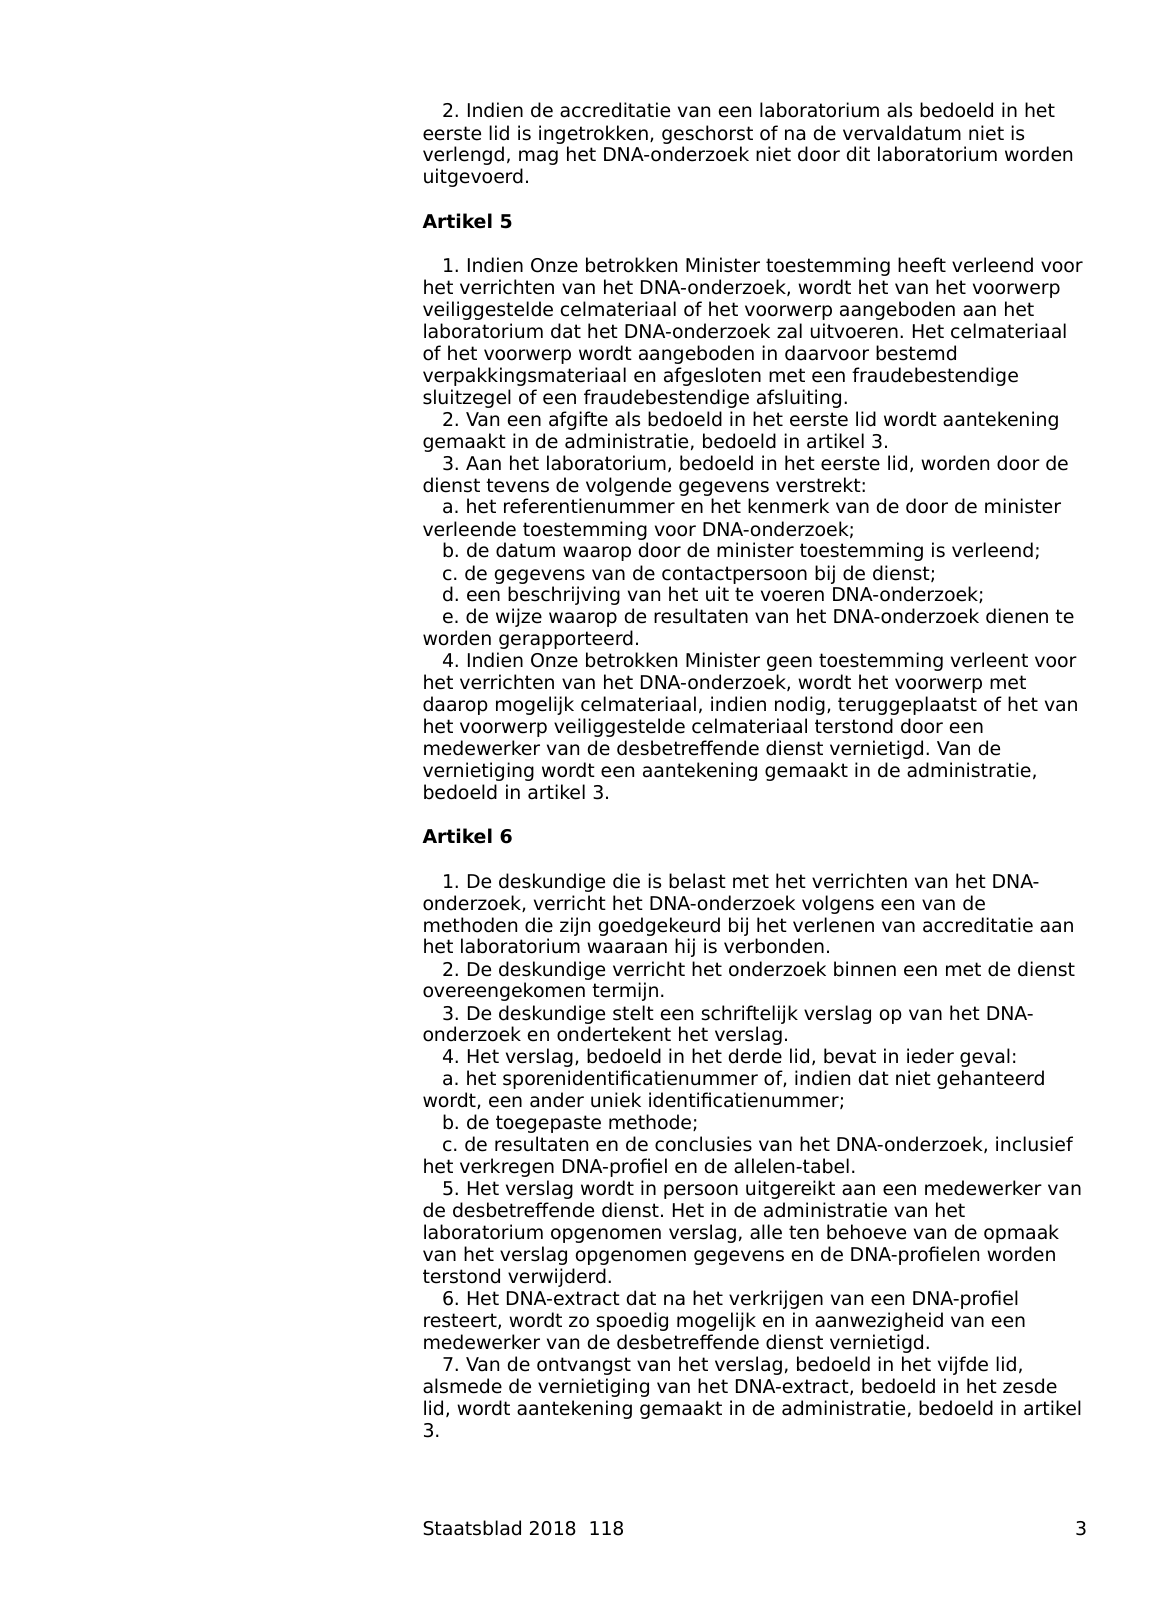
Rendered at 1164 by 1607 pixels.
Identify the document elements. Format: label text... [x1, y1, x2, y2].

text 2. Indien de accreditatie van een laboratorium als bedoeld in het eerste lid is ingetrokken, geschorst of na de vervaldatum niet is verlengd, mag het DNA-onderzoek niet door dit laboratorium worden uitgevoerd. [422, 100, 1087, 188]
text 5. Het verslag wordt in persoon uitgereikt aan een medewerker van de desbetreffende dienst. Het in de administratie van het laboratorium opgenomen verslag, alle ten behoeve van de opmaak van het verslag opgenomen gegevens en de DNA-profielen worden terstond verwijderd. [422, 1178, 1087, 1288]
text 3. De deskundige stelt een schriftelijk verslag op van het DNA-onderzoek en ondertekent het verslag. [422, 1002, 1087, 1046]
text a. het sporenidentificatienummer of, indien dat niet gehanteerd wordt, een ander uniek identificatienummer; [422, 1068, 1087, 1112]
text 7. Van de ontvangst van het verslag, bedoeld in het vijfde lid, alsmede de vernietiging van het DNA-extract, bedoeld in het zesde lid, wordt aantekening gemaakt in de administratie, bedoeld in artikel 3. [422, 1354, 1087, 1442]
text 1. De deskundige die is belast met het verrichten van het DNA-onderzoek, verricht het DNA-onderzoek volgens een van de methoden die zijn goedgekeurd bij het verlenen van accreditatie aan het laboratorium waaraan hij is verbonden. [422, 871, 1087, 958]
subtitle Artikel 5 [422, 211, 1087, 232]
text b. de toegepaste methode; [422, 1112, 1087, 1134]
text c. de resultaten en de conclusies van het DNA-onderzoek, inclusief het verkregen DNA-profiel en de allelen-tabel. [422, 1134, 1087, 1178]
text d. een beschrijving van het uit te voeren DNA-onderzoek; [422, 584, 1087, 606]
text a. het referentienummer en het kenmerk van de door de minister verleende toestemming voor DNA-onderzoek; [422, 496, 1087, 540]
text e. de wijze waarop de resultaten van het DNA-onderzoek dienen te worden gerapporteerd. [422, 606, 1087, 650]
text 2. De deskundige verricht het onderzoek binnen een met de dienst overeengekomen termijn. [422, 958, 1087, 1002]
text b. de datum waarop door de minister toestemming is verleend; [422, 540, 1087, 562]
text 3. Aan het laboratorium, bedoeld in het eerste lid, worden door de dienst tevens de volgende gegevens verstrekt: [422, 452, 1087, 496]
text 4. Indien Onze betrokken Minister geen toestemming verleent voor het verrichten van het DNA-onderzoek, wordt het voorwerp met daarop mogelijk celmateriaal, indien nodig, teruggeplaatst of het van het voorwerp veiliggestelde celmateriaal terstond door een medewerker van de desbetreffende dienst vernietigd. Van de vernietiging wordt een aantekening gemaakt in de administratie, bedoeld in artikel 3. [422, 650, 1087, 804]
text 6. Het DNA-extract dat na het verkrijgen van een DNA-profiel resteert, wordt zo spoedig mogelijk en in aanwezigheid van een medewerker van de desbetreffende dienst vernietigd. [422, 1288, 1087, 1354]
text 1. Indien Onze betrokken Minister toestemming heeft verleend voor het verrichten van het DNA-onderzoek, wordt het van het voorwerp veiliggestelde celmateriaal of het voorwerp aangeboden aan het laboratorium dat het DNA-onderzoek zal uitvoeren. Het celmateriaal of het voorwerp wordt aangeboden in daarvoor bestemd verpakkingsmateriaal en afgesloten met een fraudebestendige sluitzegel of een fraudebestendige afsluiting. [422, 255, 1087, 408]
text 4. Het verslag, bedoeld in het derde lid, bevat in ieder geval: [422, 1046, 1087, 1068]
text c. de gegevens van de contactpersoon bij de dienst; [422, 562, 1087, 584]
text 2. Van een afgifte als bedoeld in het eerste lid wordt aantekening gemaakt in de administratie, bedoeld in artikel 3. [422, 408, 1087, 452]
subtitle Artikel 6 [422, 826, 1087, 848]
